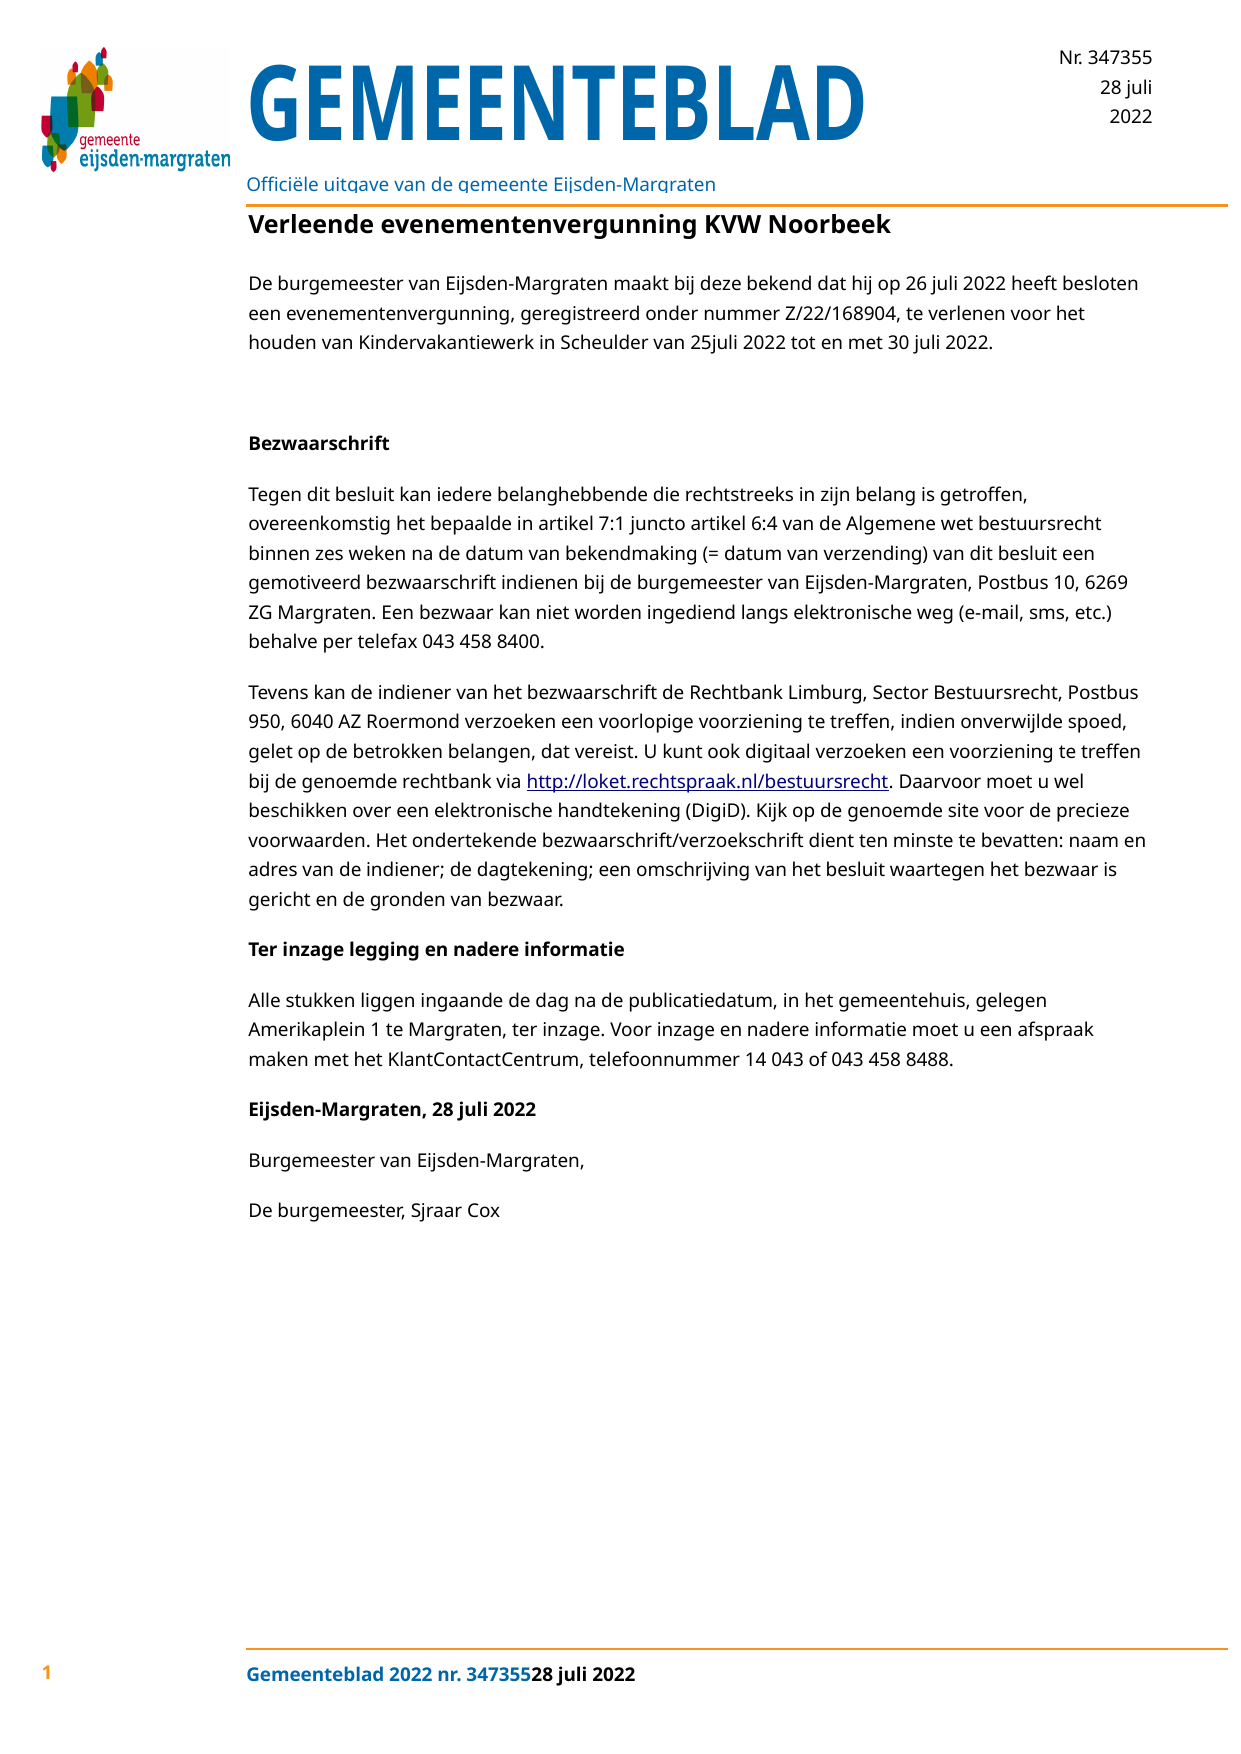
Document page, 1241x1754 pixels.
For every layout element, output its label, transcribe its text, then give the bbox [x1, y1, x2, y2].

text Tevens kan de indiener van het bezwaarschrift de Rechtbank Limburg, Sector Bestuursrecht, Postbus 950, 6040 AZ Roermond verzoeken een voorlopige voorziening te treffen, indien onverwijlde spoed, gelet op de betrokken belangen, dat vereist. U kunt ook digitaal verzoeken een voorziening te treffen bij de genoemde rechtbank via http://loket.rechtspraak.nl/bestuursrecht. Daarvoor moet u wel beschikken over een elektronische handtekening (DigiD). Kijk op de genoemde site voor de precieze voorwaarden. Het ondertekende bezwaarschrift/verzoekschrift dient ten minste te bevatten: naam en adres van de indiener; de dagtekening; een omschrijving van het besluit waartegen het bezwaar is gericht en de gronden van bezwaar. [248, 679, 1152, 912]
text Tegen dit besluit kan iedere belanghebbende die rechtstreeks in zijn belang is getroffen, overeenkomstig het bepaalde in artikel 7:1 juncto artikel 6:4 van de Algemene wet bestuursrecht binnen zes weken na de datum van bekendmaking (= datum van verzending) van dit besluit een gemotiveerd bezwaarschrift indienen bij de burgemeester van Eijsden-Margraten, Postbus 10, 6269 ZG Margraten. Een bezwaar kan niet worden ingediend langs elektronische weg (e-mail, sms, etc.) behalve per telefax 043 458 8400. [248, 481, 1152, 654]
picture [41, 47, 231, 172]
text Ter inzage legging en nadere informatie [248, 937, 1152, 962]
text De burgemeester, Sjraar Cox [248, 1197, 1152, 1223]
text Verleende evenementenvergunning KVW Noorbeek [248, 207, 1152, 241]
text Alle stukken liggen ingaande de dag na de publicatiedatum, in het gemeentehuis, gelegen Amerikaplein 1 te Margraten, ter inzage. Voor inzage en nadere informatie moet u een afspraak maken met het KlantContactCentrum, telefoonnummer 14 043 of 043 458 8488. [248, 987, 1152, 1072]
text Burgemeester van Eijsden-Margraten, [248, 1147, 1152, 1173]
text De burgemeester van Eijsden-Margraten maakt bij deze bekend dat hij op 26 juli 2022 heeft besloten een evenementenvergunning, geregistreerd onder nummer Z/22/168904, te verlenen voor het houden van Kindervakantiewerk in Scheulder van 25juli 2022 tot en met 30 juli 2022. [248, 270, 1152, 355]
text Bezwaarschrift [248, 430, 1152, 456]
text Eijsden-Margraten, 28 juli 2022 [248, 1097, 1152, 1122]
